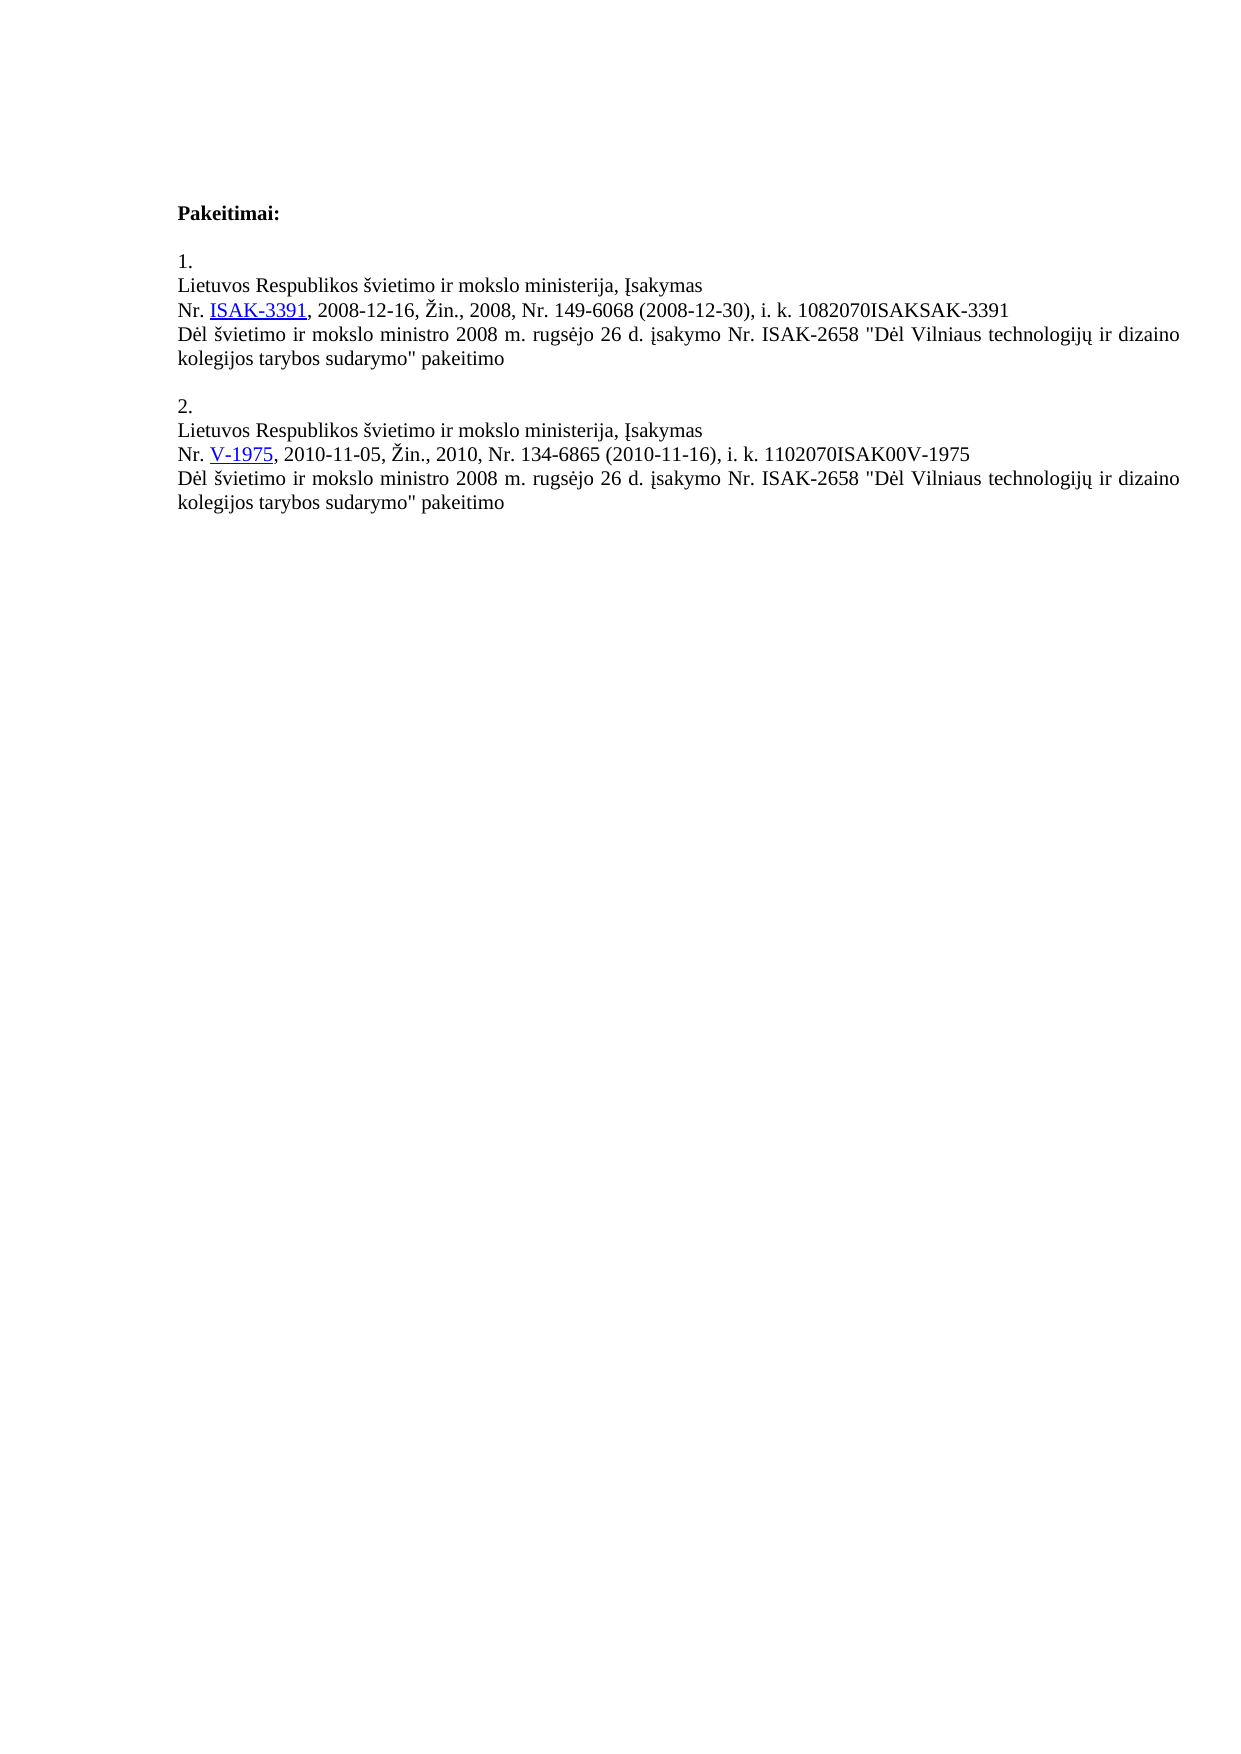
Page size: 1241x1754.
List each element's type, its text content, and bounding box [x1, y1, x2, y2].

text Lietuvos Respublikos švietimo ir mokslo ministerija, Įsakymas [177, 418, 1181, 442]
text 1. [177, 249, 1181, 273]
text Pakeitimai: [177, 201, 1181, 225]
text Nr. ISAK-3391, 2008-12-16, Žin., 2008, Nr. 149-6068 (2008-12-30), i. k. 1082070ISAKSAK-3391 [177, 297, 1181, 322]
text Lietuvos Respublikos švietimo ir mokslo ministerija, Įsakymas [177, 273, 1181, 297]
text Dėl švietimo ir mokslo ministro 2008 m. rugsėjo 26 d. įsakymo Nr. ISAK-2658 "Dėl Vilniaus technologijų ir dizaino kolegijos tarybos sudarymo" pakeitimo [177, 322, 1181, 370]
text 2. [177, 394, 1181, 418]
text Nr. V-1975, 2010-11-05, Žin., 2010, Nr. 134-6865 (2010-11-16), i. k. 1102070ISAK00V-1975 [177, 442, 1181, 466]
text Dėl švietimo ir mokslo ministro 2008 m. rugsėjo 26 d. įsakymo Nr. ISAK-2658 "Dėl Vilniaus technologijų ir dizaino kolegijos tarybos sudarymo" pakeitimo [177, 466, 1181, 514]
